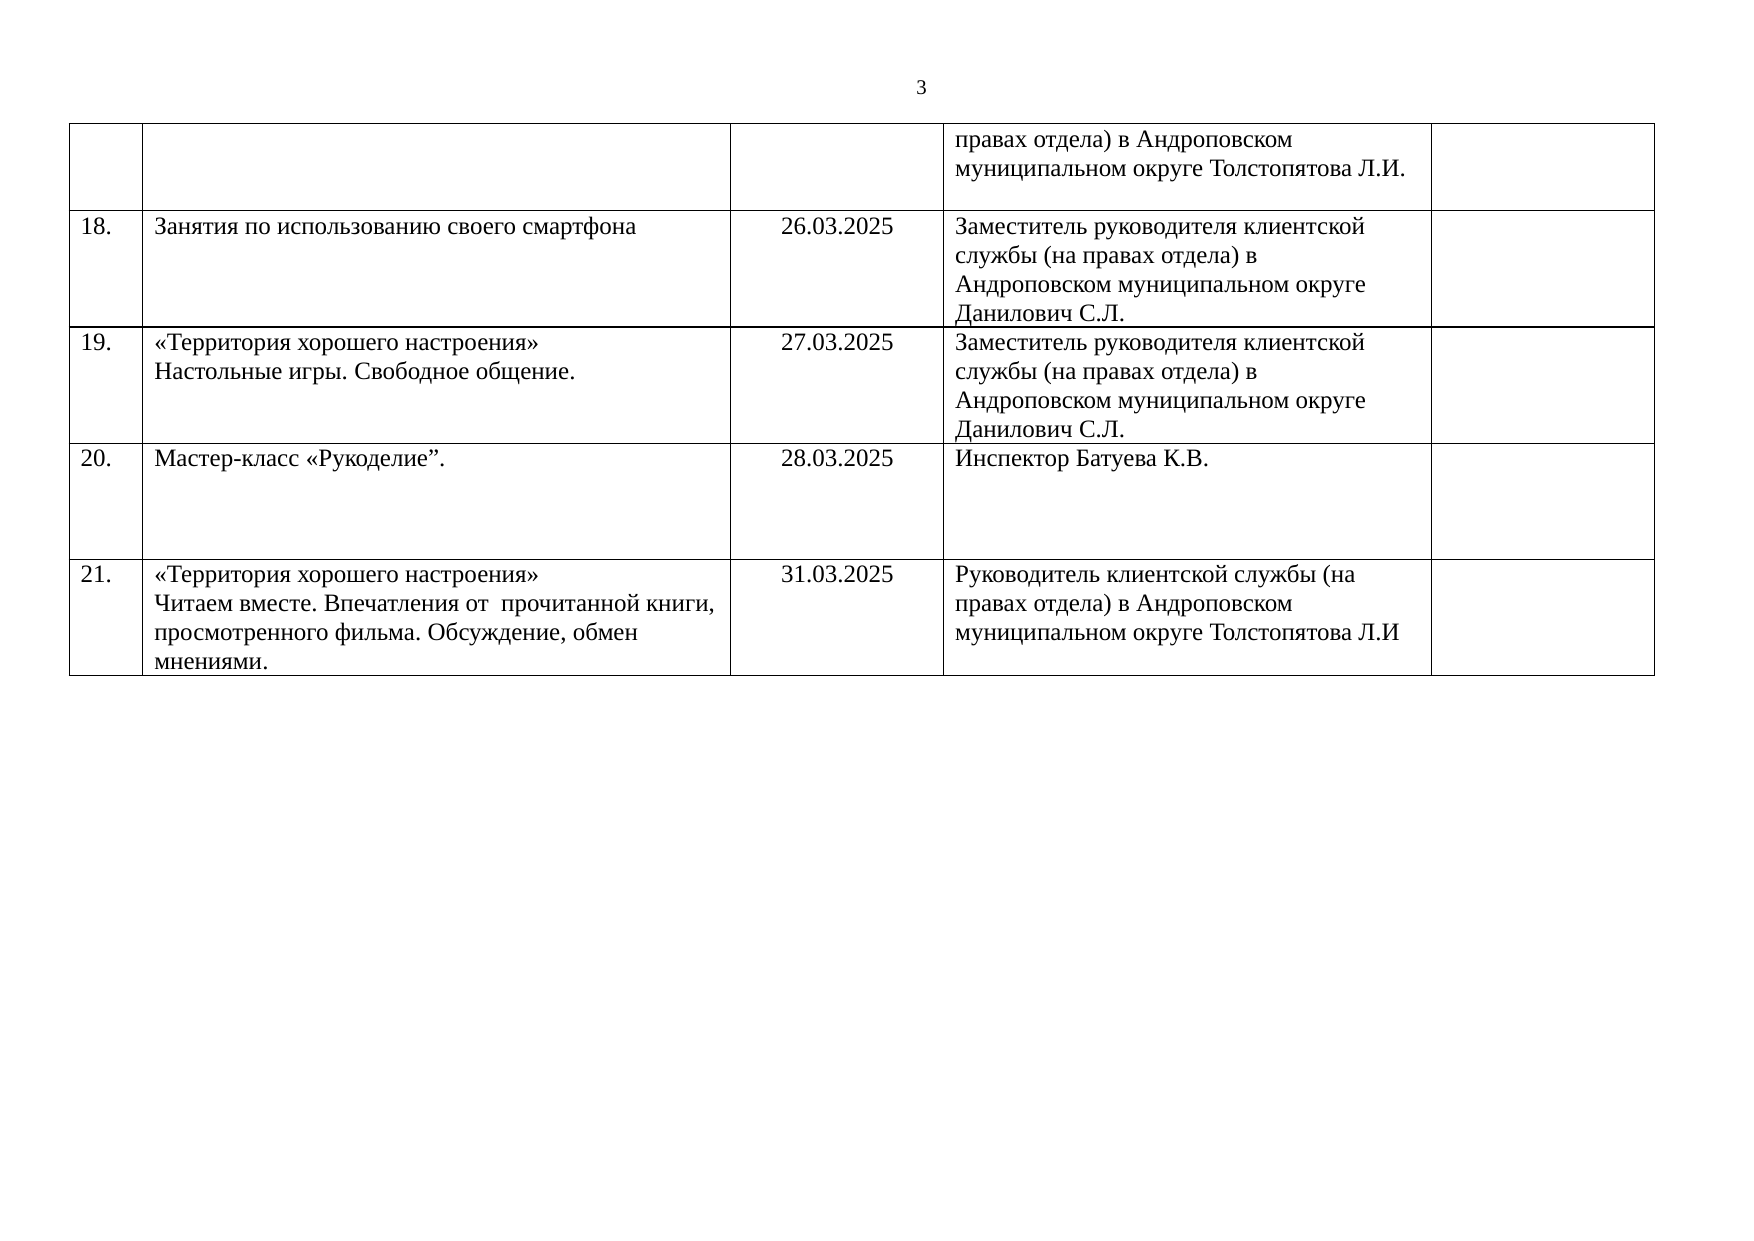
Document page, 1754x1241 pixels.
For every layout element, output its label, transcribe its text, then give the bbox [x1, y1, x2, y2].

table_cell 21. [70, 560, 142, 674]
table_cell Мастер-класс «Рукоделие”. [143, 444, 730, 558]
table_cell 18. [70, 211, 142, 326]
table_cell 19. [70, 328, 142, 442]
table_cell Заместитель руководителя клиентской службы (на правах отдела) в Андроповском муниципальном округе Данилович С.Л. [944, 211, 1431, 326]
table_cell [1432, 444, 1654, 558]
table_cell Руководитель клиентской службы (на правах отдела) в Андроповском муниципальном округе Толстопятова Л.И [944, 560, 1431, 674]
table_cell 26.03.2025 [731, 211, 943, 326]
table_cell [143, 124, 730, 210]
table_cell [731, 124, 943, 210]
table_cell 27.03.2025 [731, 328, 943, 442]
table_cell «Территория хорошего настроения» Читаем вместе. Впечатления от прочитанной книги, просмотренного фильма. Обсуждение, обмен мнениями. [143, 560, 730, 674]
table_cell [1432, 124, 1654, 210]
table_cell 31.03.2025 [731, 560, 943, 674]
table_cell 28.03.2025 [731, 444, 943, 558]
table_cell [1432, 211, 1654, 326]
table_cell Заместитель руководителя клиентской службы (на правах отдела) в Андроповском муниципальном округе Данилович С.Л. [944, 328, 1431, 442]
table_cell «Территория хорошего настроения» Настольные игры. Свободное общение. [143, 328, 730, 442]
table_cell правах отдела) в Андроповском муниципальном округе Толстопятова Л.И. [944, 124, 1431, 210]
table_cell [1432, 328, 1654, 442]
table_cell 20. [70, 444, 142, 558]
table_cell [70, 124, 142, 210]
table_cell Инспектор Батуева К.В. [944, 444, 1431, 558]
table_cell Занятия по использованию своего смартфона [143, 211, 730, 326]
table_cell [1432, 560, 1654, 674]
